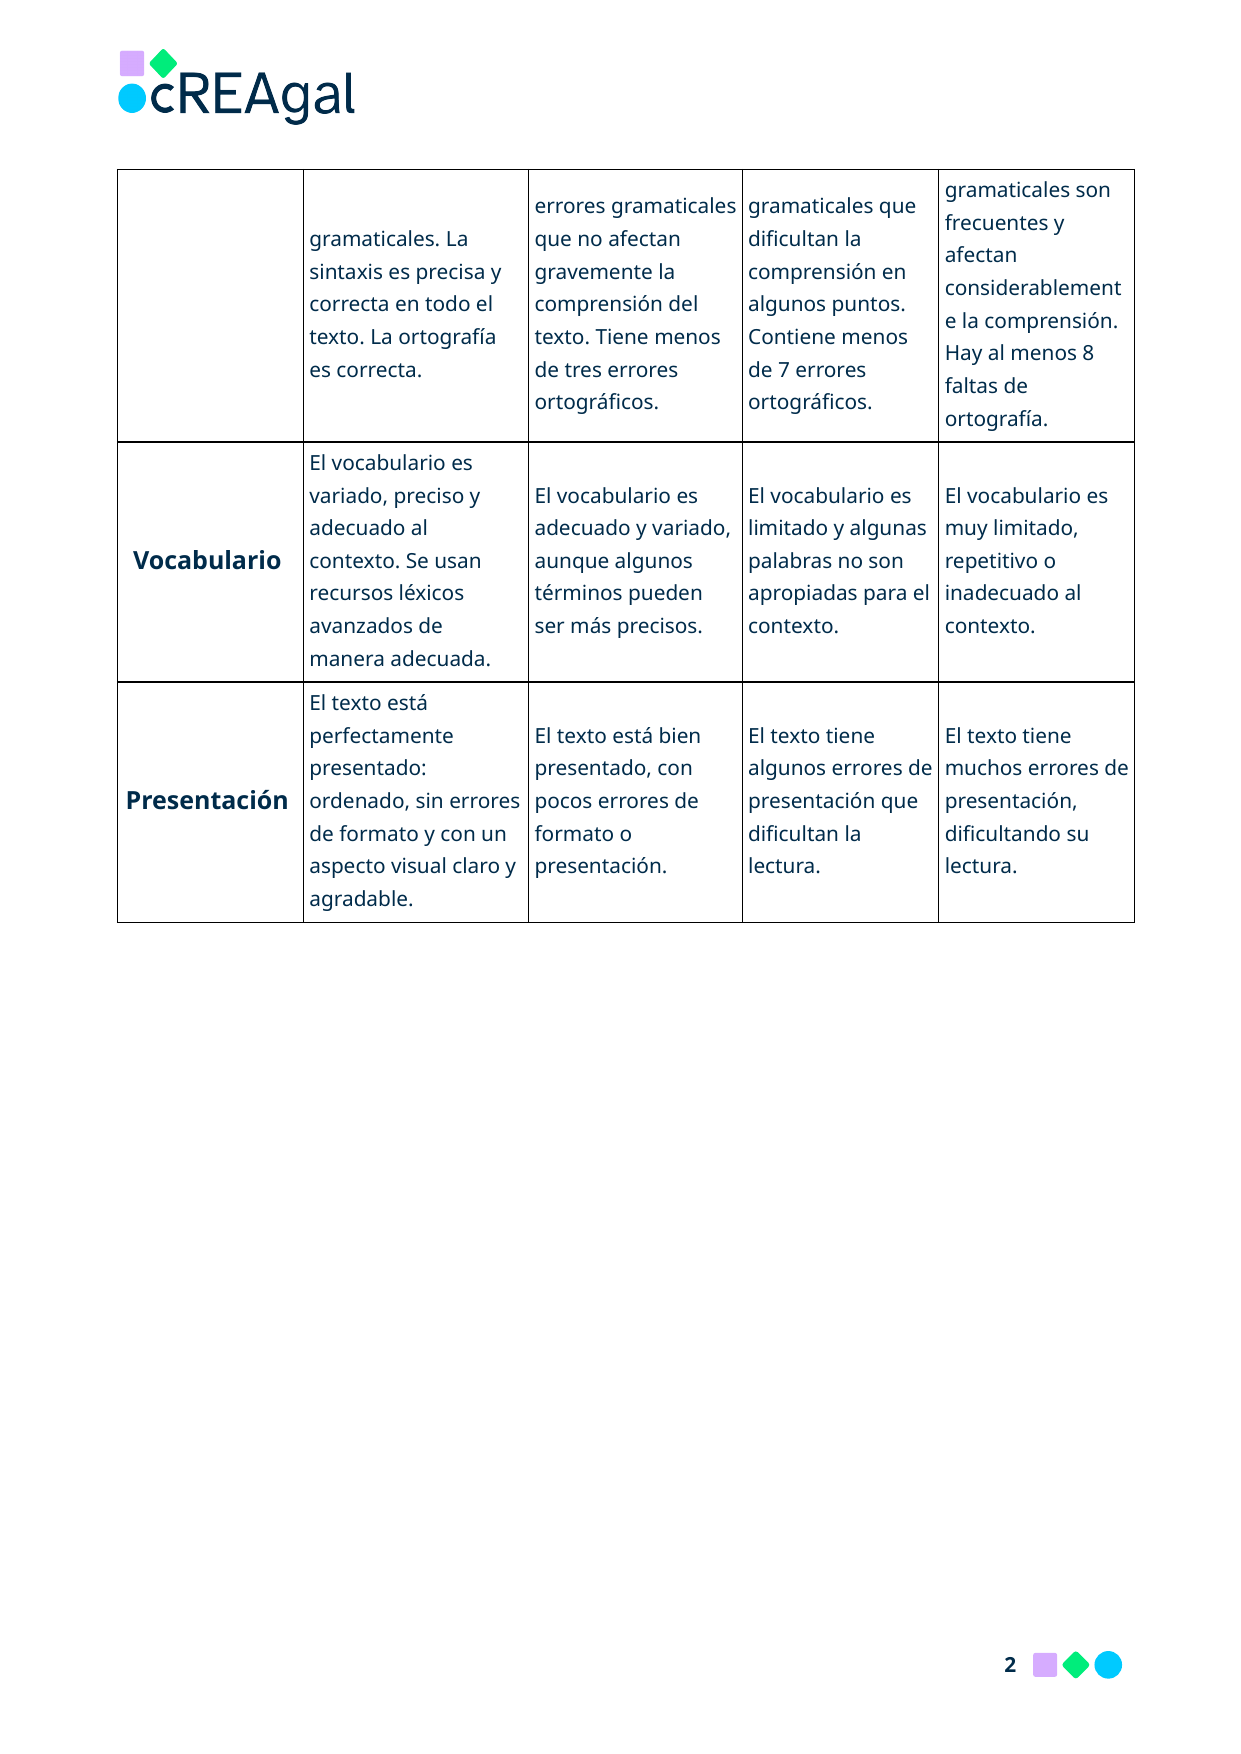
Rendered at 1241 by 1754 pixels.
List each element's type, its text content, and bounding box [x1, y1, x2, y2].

table_cell El texto está bien presentado, con pocos errores de formato o presentación. [529, 683, 742, 922]
table_cell errores gramaticales que no afectan gravemente la comprensión del texto. Tiene menos de tres errores ortográficos. [529, 170, 742, 441]
picture [118, 49, 355, 125]
table_cell El texto está perfectamente presentado: ordenado, sin errores de formato y con un aspecto visual claro y agradable. [304, 683, 528, 922]
table_cell El vocabulario es adecuado y variado, aunque algunos términos pueden ser más precisos. [529, 443, 742, 681]
table_cell El texto tiene algunos errores de presentación que dificultan la lectura. [743, 683, 938, 922]
table_cell gramaticales que dificultan la comprensión en algunos puntos. Contiene menos de 7 errores ortográficos. [743, 170, 938, 441]
table_cell El vocabulario es muy limitado, repetitivo o inadecuado al contexto. [939, 443, 1134, 681]
table_cell gramaticales son frecuentes y afectan considerablemente la comprensión. Hay al menos 8 faltas de ortografía. [939, 170, 1134, 441]
table_cell [118, 170, 303, 441]
table_cell Vocabulario [118, 443, 303, 681]
table_cell gramaticales. La sintaxis es precisa y correcta en todo el texto. La ortografía es correcta. [304, 170, 528, 441]
table_cell Presentación [118, 683, 303, 922]
table_cell El vocabulario es variado, preciso y adecuado al contexto. Se usan recursos léxicos avanzados de manera adecuada. [304, 443, 528, 681]
table_cell El vocabulario es limitado y algunas palabras no son apropiadas para el contexto. [743, 443, 938, 681]
table_cell El texto tiene muchos errores de presentación, dificultando su lectura. [939, 683, 1134, 922]
